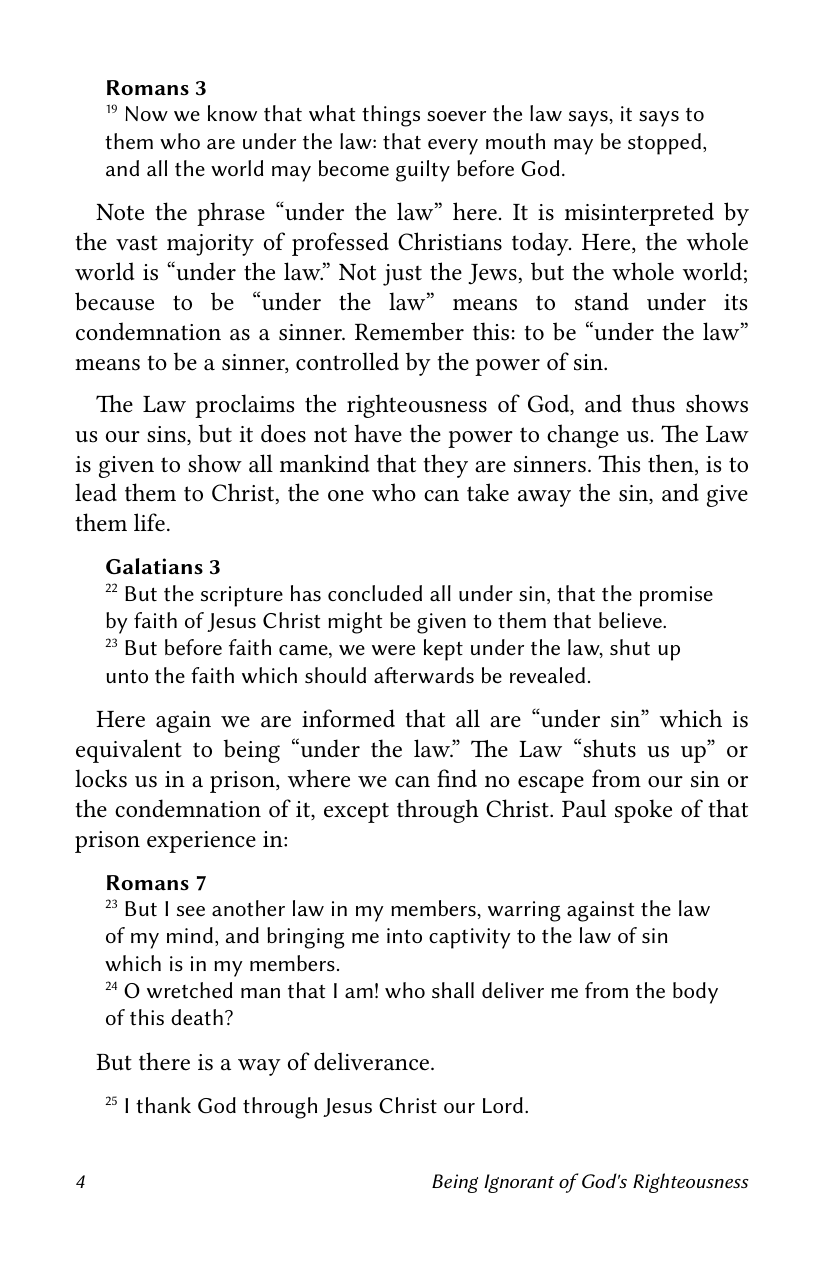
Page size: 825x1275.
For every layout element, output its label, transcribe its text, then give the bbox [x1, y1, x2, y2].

text Romans 3 [105, 75, 750, 101]
text Note the phrase “under the law” here. It is misinterpreted by the vast majority of professed Christians today. Here, the whole world is “under the law.” Not just the Jews, but the whole world; because to be “under the law” means to stand under its condemnation as a sinner. Remember this: to be “under the law” means to be a sinner, controlled by the power of sin. [75, 198, 750, 376]
text 19 Now we know that what things soever the law says, it says to them who are under the law: that every mouth may be stopped, and all the world may become guilty before God. [105, 101, 720, 182]
text The Law proclaims the righteousness of God, and thus shows us our sins, but it does not have the power to change us. The Law is given to show all mankind that they are sinners. This then, is to lead them to Christ, the one who can take away the sin, and give them life. [75, 390, 750, 538]
text Galatians 3 [105, 554, 750, 580]
text 23 But before faith came, we were kept under the law, shut up unto the faith which should afterwards be revealed. [105, 635, 720, 689]
text But there is a way of deliverance. [75, 1048, 750, 1076]
text 24 O wretched man that I am! who shall deliver me from the body of this death? [105, 978, 720, 1031]
text 25 I thank God through Jesus Christ our Lord. [105, 1092, 720, 1119]
text 23 But I see another law in my members, warring against the law of my mind, and bringing me into captivity to the law of sin which is in my members. [105, 896, 720, 977]
text Romans 7 [105, 869, 750, 896]
text Here again we are informed that all are “under sin” which is equivalent to being “under the law.” The Law “shuts us up” or locks us in a prison, where we can find no escape from our sin or the condemnation of it, except through Christ. Paul spoke of that prison experience in: [75, 705, 750, 853]
text 22 But the scripture has concluded all under sin, that the promise by faith of Jesus Christ might be given to them that believe. [105, 580, 720, 634]
